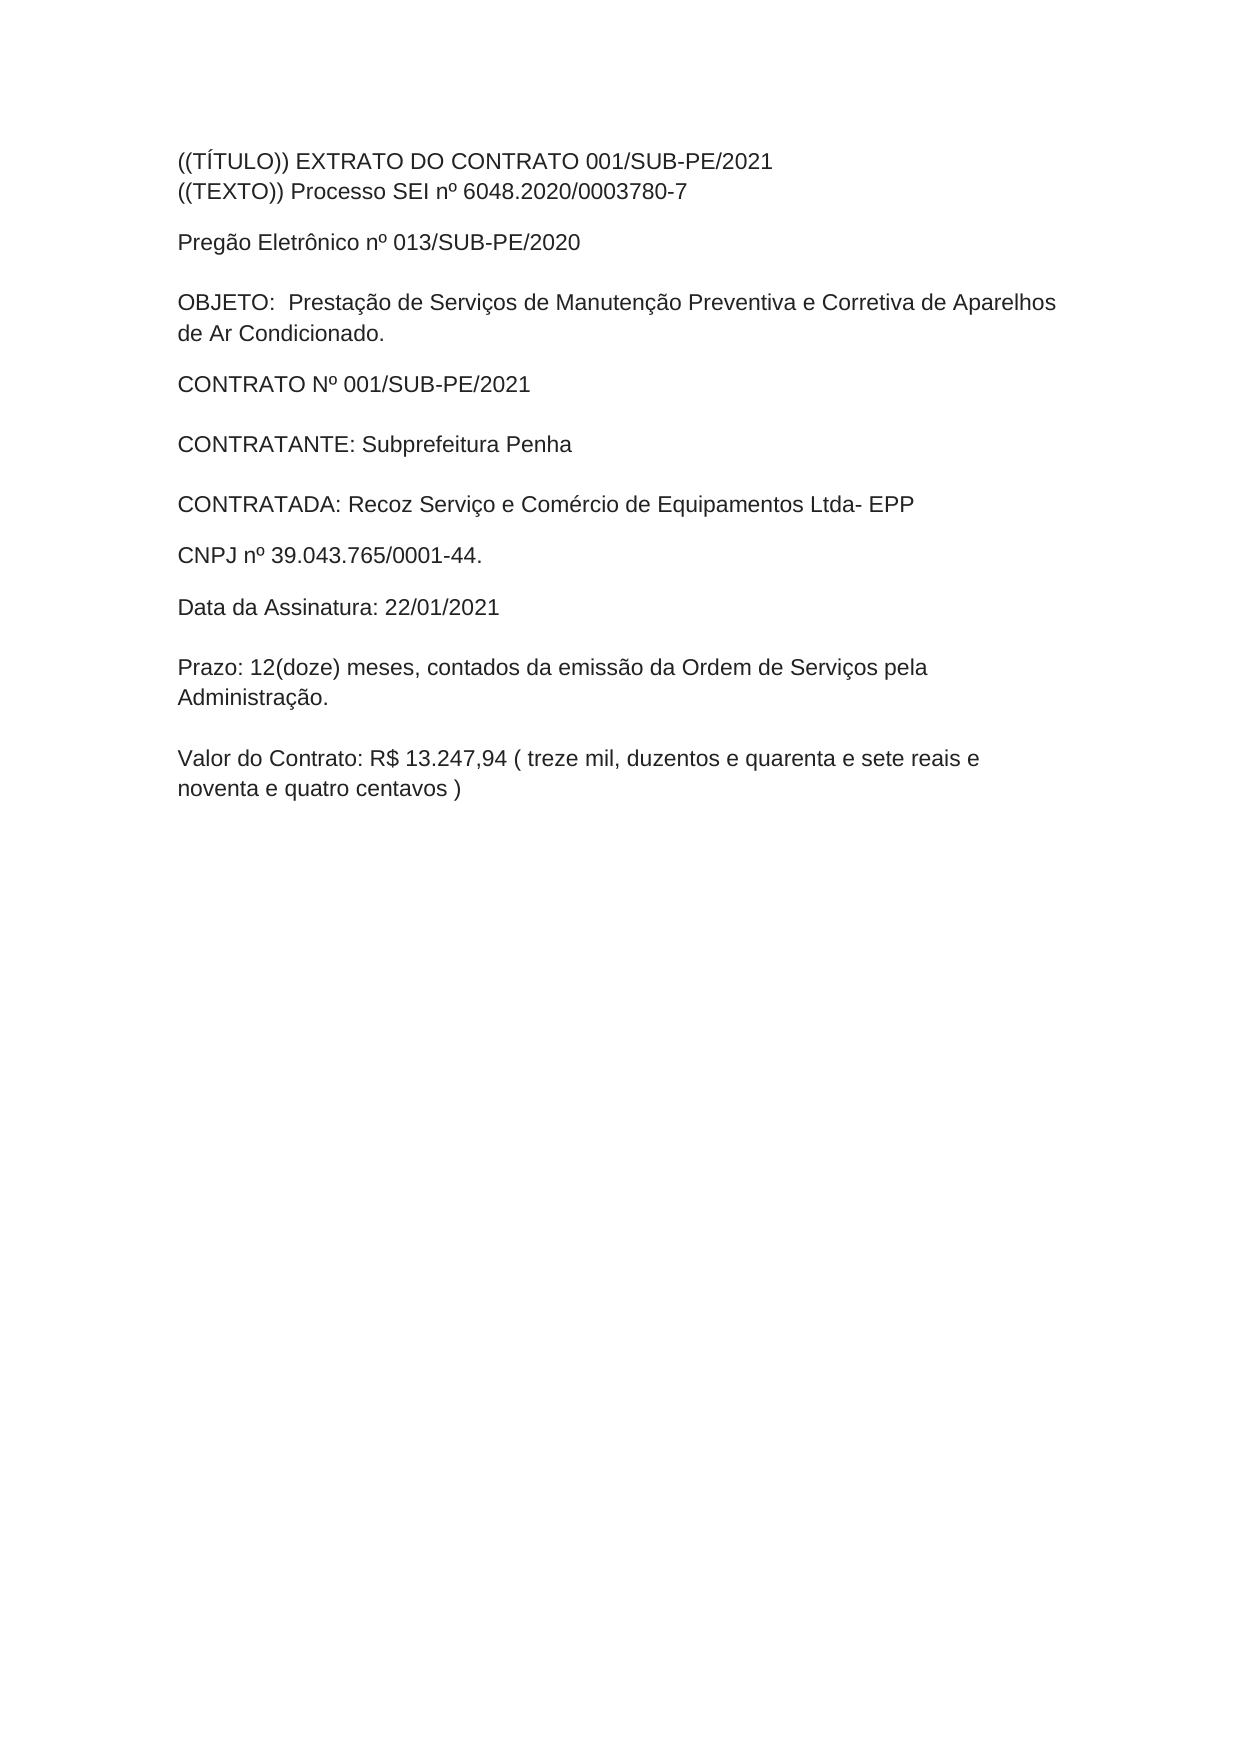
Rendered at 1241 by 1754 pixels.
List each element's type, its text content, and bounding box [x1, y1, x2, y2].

text CONTRATO Nº 001/SUB-PE/2021 CONTRATANTE: Subprefeitura Penha CONTRATADA: Recoz Serviço e Comércio de Equipamentos Ltda- EPP [177, 371, 1063, 518]
text ((TÍTULO)) EXTRATO DO CONTRATO 001/SUB-PE/2021 ((TEXTO)) Processo SEI nº 6048.2020/0003780-7 [177, 148, 1063, 204]
text Pregão Eletrônico nº 013/SUB-PE/2020 OBJETO: Prestação de Serviços de Manutenção Preventiva e Corretiva de Aparelhos de Ar Condicionado. [177, 229, 1063, 346]
text Data da Assinatura: 22/01/2021 Prazo: 12(doze) meses, contados da emissão da Ordem de Serviços pela Administração. Valor do Contrato: R$ 13.247,94 ( treze mil, duzentos e quarenta e sete reais e noventa e quatro centavos ) [177, 593, 1063, 801]
text CNPJ nº 39.043.765/0001-44. [177, 542, 1063, 569]
